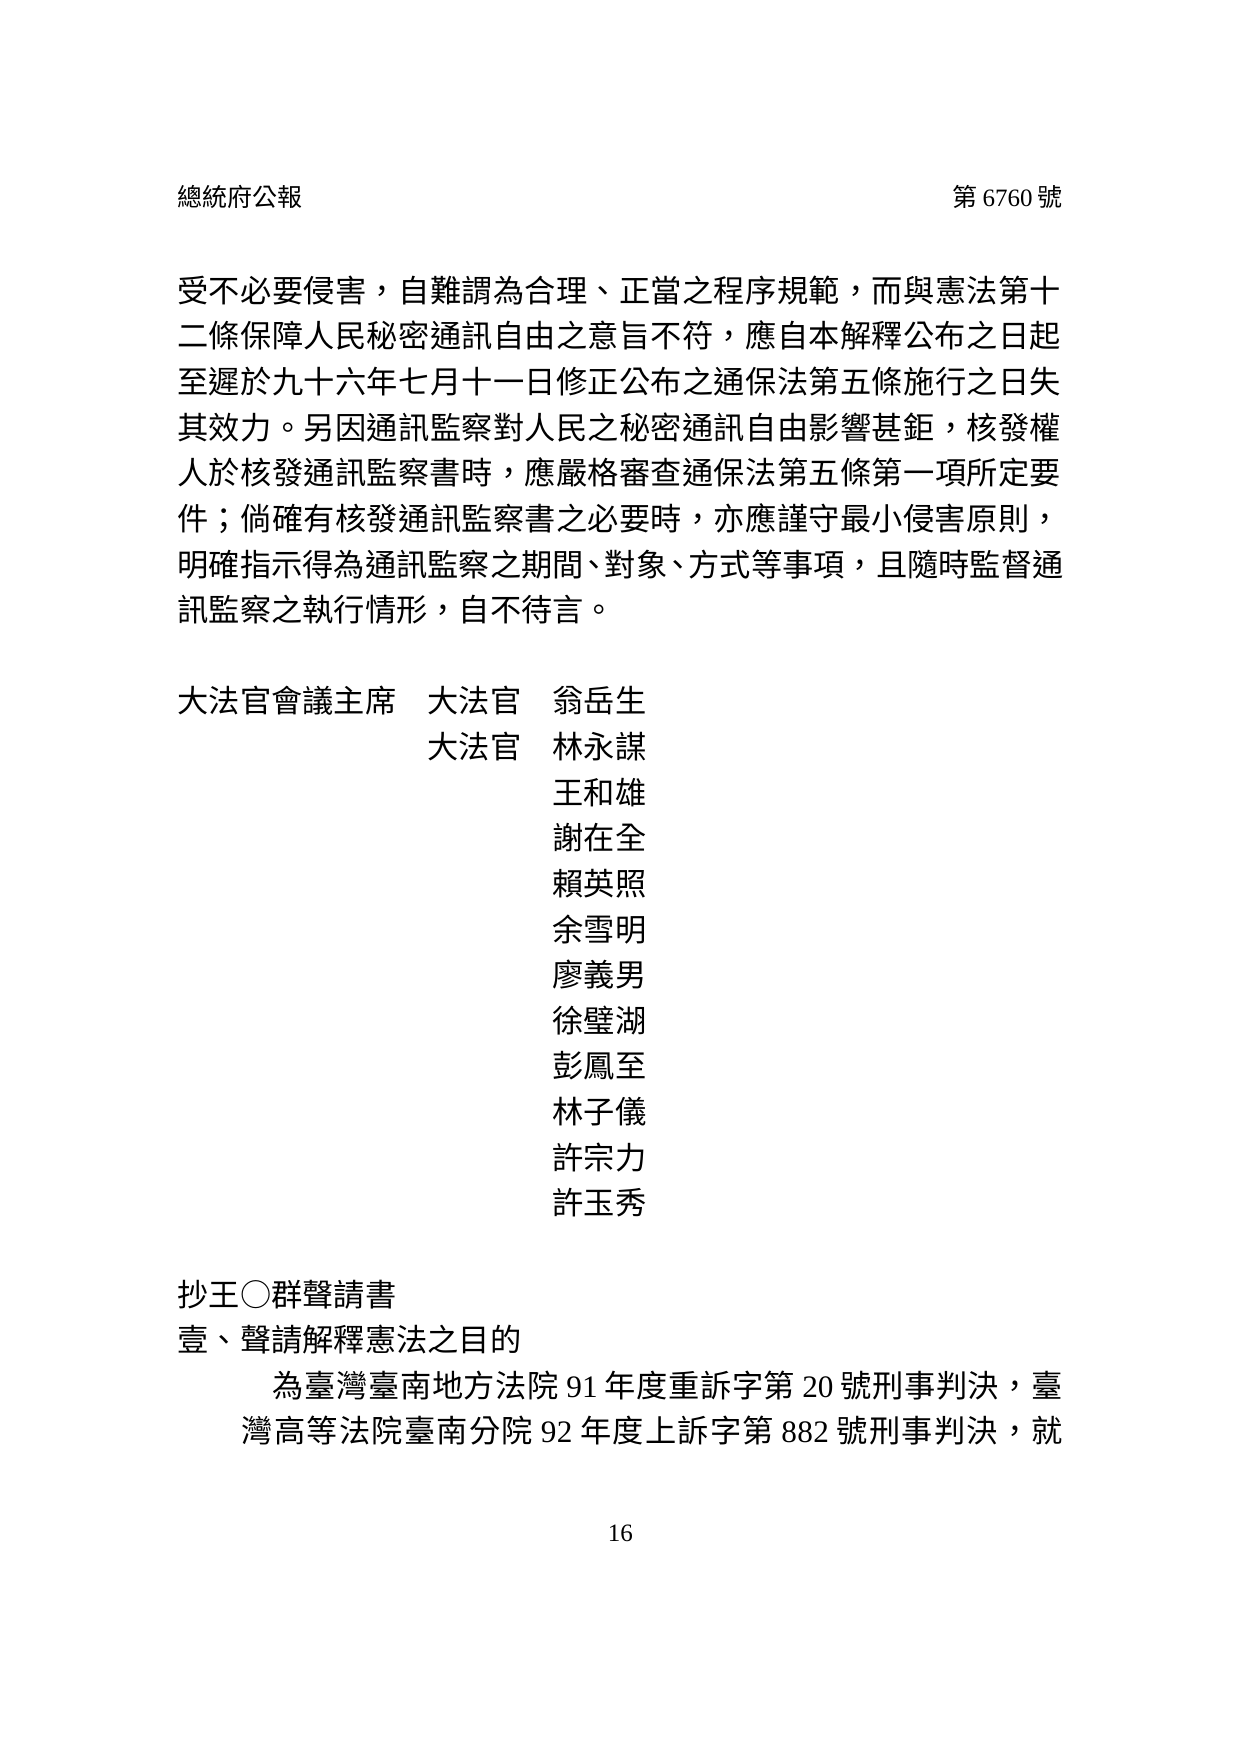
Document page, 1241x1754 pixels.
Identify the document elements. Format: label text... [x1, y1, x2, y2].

text 林子儀 [177, 1087, 1063, 1133]
text 抄王○群聲請書 [177, 1269, 1063, 1315]
text 謝在全 [177, 813, 1063, 859]
text 許宗力 [177, 1133, 1063, 1178]
text 壹、聲請解釋憲法之目的 [177, 1315, 1063, 1361]
text 彭鳳至 [177, 1041, 1063, 1087]
text 為臺灣臺南地方法院91年度重訴字第20號刑事判決，臺灣高等法院臺南分院92年度上訴字第882號刑事判決，就 [241, 1361, 1063, 1452]
text 王和雄 [177, 768, 1063, 813]
text 鑒於通訊監察侵害人民基本權之程度強烈、範圍廣泛，並考量國家執行通訊監察等各種強制處分時，為達成其強制處分之目的，被處分人事前防禦以避免遭強制處分之權利常遭剝奪。為制衡偵查機關之強制處分措施，以防免不必要之侵害，並兼顧強制處分目的之達成，則經由獨立、客觀行使職權之審判機關之事前審查，乃為保護人民秘密通訊自由之必要方法。是檢察官或司法警察機關為犯罪偵查目的，而有監察人民秘密通訊之需要時，原則上應向該管法院聲請核發通訊監察書，方符憲法上正當程序之要求。系爭通保法第五條第二項未設此項規定，使職司犯罪偵查之檢察官與司法警察機關，同時負責通訊監察書之聲請與核發，未設適當之機關間權力制衡機制，以防免憲法保障人民秘密通訊自由遭受不必要侵害，自難謂為合理、正當之程序規範，而與憲法第十二條保障人民秘密通訊自由之意旨不符，應自本解釋公布之日起，至遲於九十六年七月十一日修正公布之通保法第五條施行之日失其效力。另因通訊監察對人民之秘密通訊自由影響甚鉅，核發權人於核發通訊監察書時，應嚴格審查通保法第五條第一項所定要件；倘確有核發通訊監察書之必要時，亦應謹守最小侵害原則，明確指示得為通訊監察之期間、對象、方式等事項，且隨時監督通訊監察之執行情形，自不待言。 [177, 266, 1063, 631]
text 余雪明 [177, 904, 1063, 950]
text 大法官會議主席 大法官 翁岳生 [177, 676, 1063, 722]
text 許玉秀 [177, 1178, 1063, 1224]
text 徐璧湖 [177, 996, 1063, 1041]
text 賴英照 [177, 859, 1063, 904]
text 大法官 林永謀 [177, 722, 1063, 768]
text 廖義男 [177, 950, 1063, 996]
